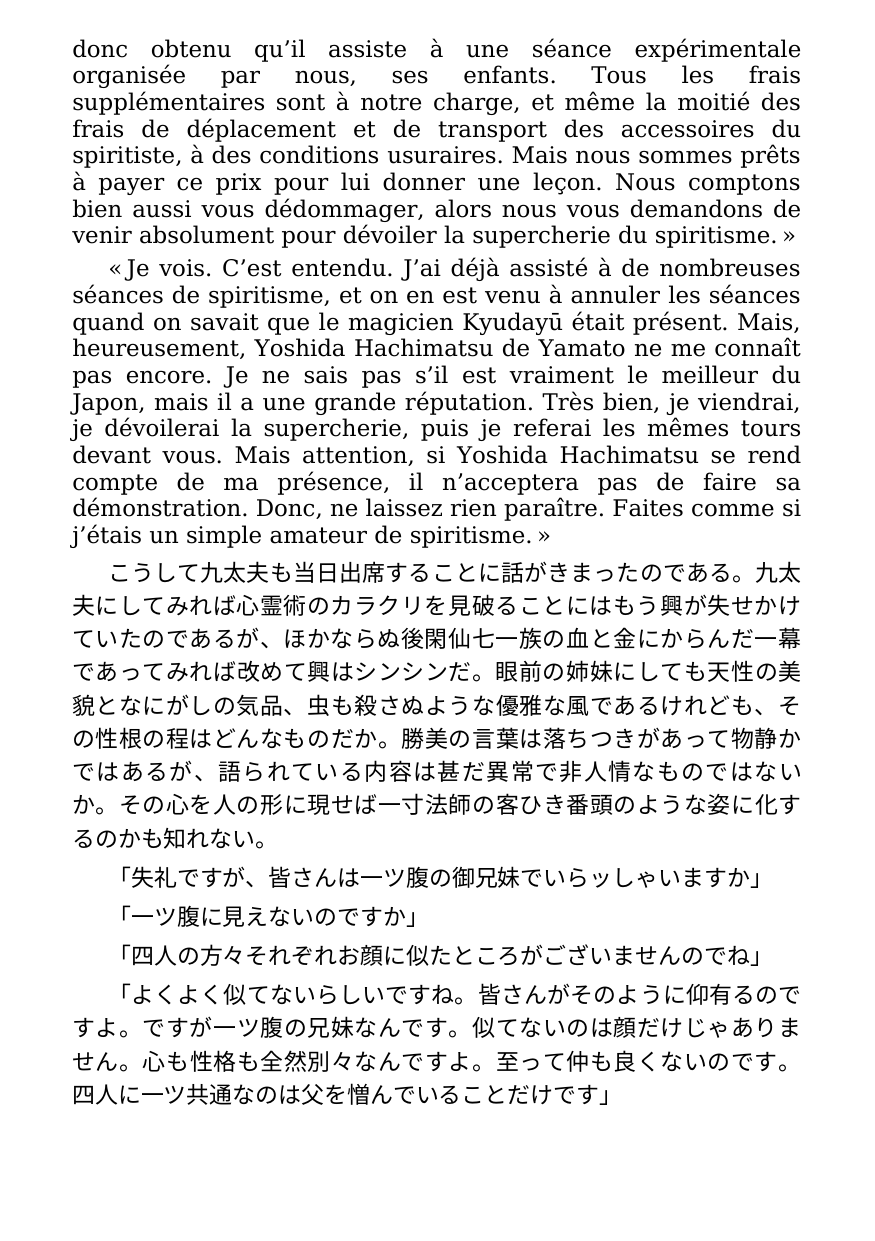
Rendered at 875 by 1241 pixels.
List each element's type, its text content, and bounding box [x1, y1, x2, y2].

text donc obtenu qu’il assiste à une séance expérimentale organisée par nous, ses enfants. Tous les frais supplémentaires sont à notre charge, et même la moitié des frais de déplacement et de transport des accessoires du spiritiste, à des conditions usuraires. Mais nous sommes prêts à payer ce prix pour lui donner une leçon. Nous comptons bien aussi vous dédommager, alors nous vous demandons de venir absolument pour dévoiler la supercherie du spiritisme. » [72, 36, 802, 249]
text 「一ツ腹に見えないのですか」 [72, 899, 802, 932]
text 「四人の方々それぞれお顔に似たところがございませんのでね」 [72, 938, 802, 971]
text 「失礼ですが、皆さんは一ツ腹の御兄妹でいらッしゃいますか」 [72, 859, 802, 893]
text こうして九太夫も当日出席することに話がきまったのである。九太夫にしてみれば心霊術のカラクリを見破ることにはもう興が失せかけていたのであるが、ほかならぬ後閑仙七一族の血と金にからんだ一幕であってみれば改めて興はシンシンだ。眼前の姉妹にしても天性の美貌となにがしの気品、虫も殺さぬような優雅な風であるけれども、その性根の程はどんなものだか。勝美の言葉は落ちつきがあって物静かではあるが、語られている内容は甚だ異常で非人情なものではないか。その心を人の形に現せば一寸法師の客ひき番頭のような姿に化するのかも知れない。 [72, 554, 802, 854]
text 「よくよく似てないらしいですね。皆さんがそのように仰有るのですよ。ですが一ツ腹の兄妹なんです。似てないのは顔だけじゃありません。心も性格も全然別々なんですよ。至って仲も良くないのです。四人に一ツ共通なのは父を憎んでいることだけです」 [72, 977, 802, 1110]
text « Je vois. C’est entendu. J’ai déjà assisté à de nombreuses séances de spiritisme, et on en est venu à annuler les séances quand on savait que le magicien Kyudayū était présent. Mais, heureusement, Yoshida Hachimatsu de Yamato ne me connaît pas encore. Je ne sais pas s’il est vraiment le meilleur du Japon, mais il a une grande réputation. Très bien, je viendrai, je dévoilerai la supercherie, puis je referai les mêmes tours devant vous. Mais attention, si Yoshida Hachimatsu se rend compte de ma présence, il n’acceptera pas de faire sa démonstration. Donc, ne laissez rien paraître. Faites comme si j’étais un simple amateur de spiritisme. » [72, 255, 802, 549]
